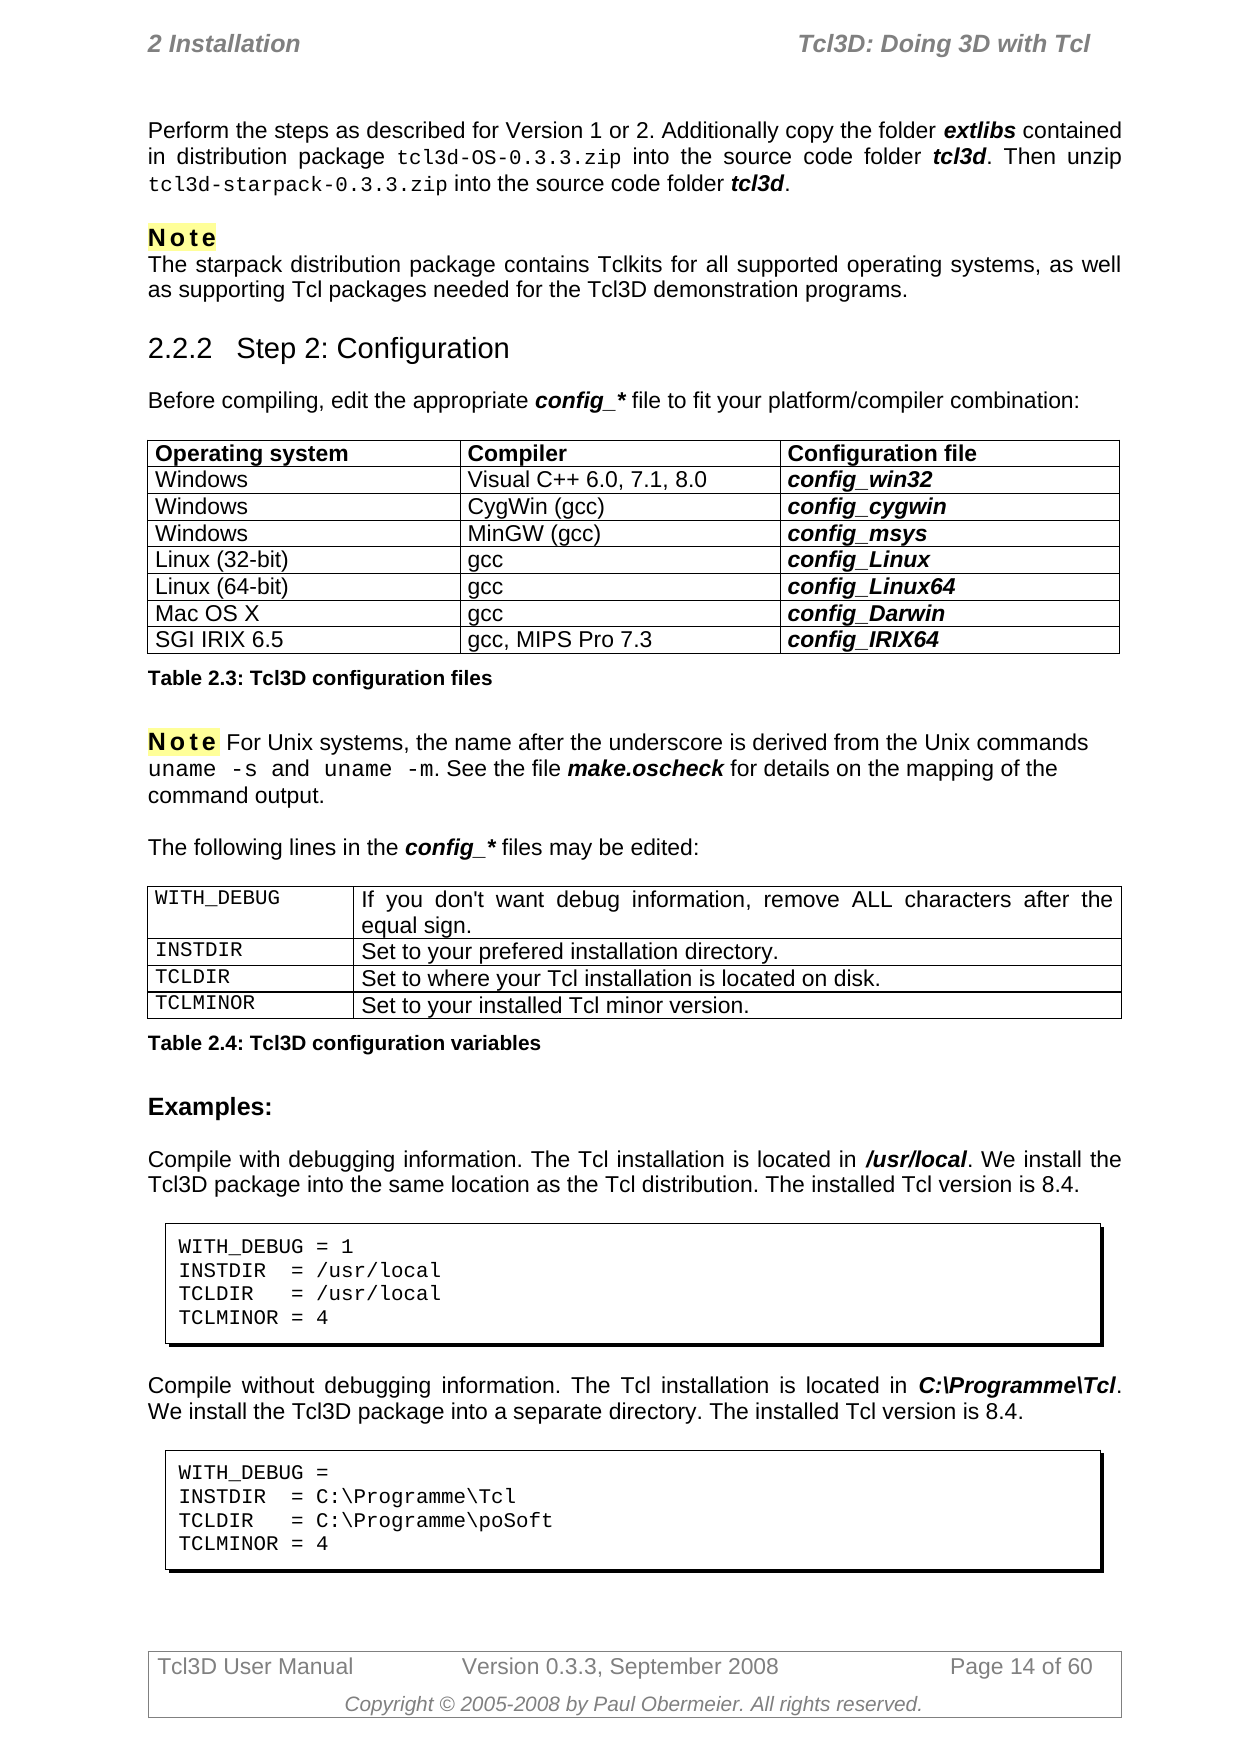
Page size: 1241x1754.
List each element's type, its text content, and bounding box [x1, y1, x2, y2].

table_cell MinGW (gcc) [461, 521, 780, 546]
table_cell config_Linux64 [781, 574, 1119, 599]
text WITH_DEBUG = [166, 1451, 1100, 1473]
table_cell Windows [148, 521, 460, 546]
table_cell config_Linux [781, 547, 1119, 573]
table_cell TCLDIR [148, 966, 353, 991]
table_cell INSTDIR [148, 939, 353, 965]
text Note [216, 223, 1122, 251]
text Compile with debugging information. The Tcl installation is located in /usr/local. We install the Tcl3D package into the same location as the Tcl distribution. The installed Tcl version is 8.4. [148, 1146, 1122, 1198]
table_cell config_IRIX64 [781, 627, 1119, 653]
table_cell Set to where your Tcl installation is located on disk. [354, 966, 1121, 991]
table_cell SGI IRIX 6.5 [148, 627, 460, 653]
table_header If you don't want debug information, remove ALL characters after the equal sign. [354, 887, 1121, 938]
table_cell config_cygwin [781, 494, 1119, 519]
table_cell config_win32 [781, 467, 1119, 493]
table_cell Linux (32-bit) [148, 547, 460, 573]
table_header WITH_DEBUG [148, 887, 353, 938]
text TCLDIR = C:\Programme\poSoft [166, 1497, 1100, 1521]
table_cell Linux (64-bit) [148, 574, 460, 599]
text TCLDIR = /usr/local [166, 1271, 1100, 1294]
text Table 2.4: Tcl3D configuration variables [148, 1032, 1122, 1055]
table_header Operating system [148, 441, 460, 466]
table_cell Mac OS X [148, 601, 460, 626]
table_cell gcc, MIPS Pro 7.3 [461, 627, 780, 653]
text Note For Unix systems, the name after the underscore is derived from the Unix commands uname -s and uname -m. See the file make.oscheck for details on the mapping of the command output. [148, 728, 1122, 809]
text Examples: [148, 1093, 1122, 1121]
table_cell Set to your installed Tcl minor version. [354, 993, 1121, 1018]
table_header Configuration file [781, 441, 1119, 466]
table_cell Visual C++ 6.0, 7.1, 8.0 [461, 467, 780, 493]
table_cell gcc [461, 547, 780, 573]
text TCLMINOR = 4 [166, 1294, 1100, 1343]
table_cell config_msys [781, 521, 1119, 546]
text Perform the steps as described for Version 1 or 2. Additionally copy the folder extlibs contained in distribution package tcl3d-OS-0.3.3.zip into the source code folder tcl3d. Then unzip tcl3d-starpack-0.3.3.zip into the source code folder tcl3d. [148, 118, 1122, 198]
text INSTDIR = /usr/local [166, 1247, 1100, 1271]
text INSTDIR = C:\Programme\Tcl [166, 1473, 1100, 1497]
table_cell config_Darwin [781, 601, 1119, 626]
text The starpack distribution package contains Tclkits for all supported operating systems, as well as supporting Tcl packages needed for the Tcl3D demonstration programs. [148, 251, 1122, 302]
table_cell CygWin (gcc) [461, 494, 780, 519]
text Table 2.3: Tcl3D configuration files [148, 666, 1122, 689]
table_cell gcc [461, 574, 780, 599]
text Before compiling, edit the appropriate config_* file to fit your platform/compiler combination: [148, 388, 1122, 414]
table_cell Windows [148, 467, 460, 493]
subtitle Step 2: Configuration [148, 332, 1057, 364]
text The following lines in the config_* files may be edited: [148, 834, 1122, 860]
text WITH_DEBUG = 1 [166, 1224, 1100, 1247]
text Compile without debugging information. The Tcl installation is located in C:\Programme\Tcl. We install the Tcl3D package into a separate directory. The installed Tcl version is 8.4. [148, 1373, 1122, 1424]
text TCLMINOR = 4 [166, 1521, 1100, 1569]
table_cell Windows [148, 494, 460, 519]
table_header Compiler [461, 441, 780, 466]
table_cell TCLMINOR [148, 993, 353, 1018]
table_cell gcc [461, 601, 780, 626]
table_cell Set to your prefered installation directory. [354, 939, 1121, 965]
